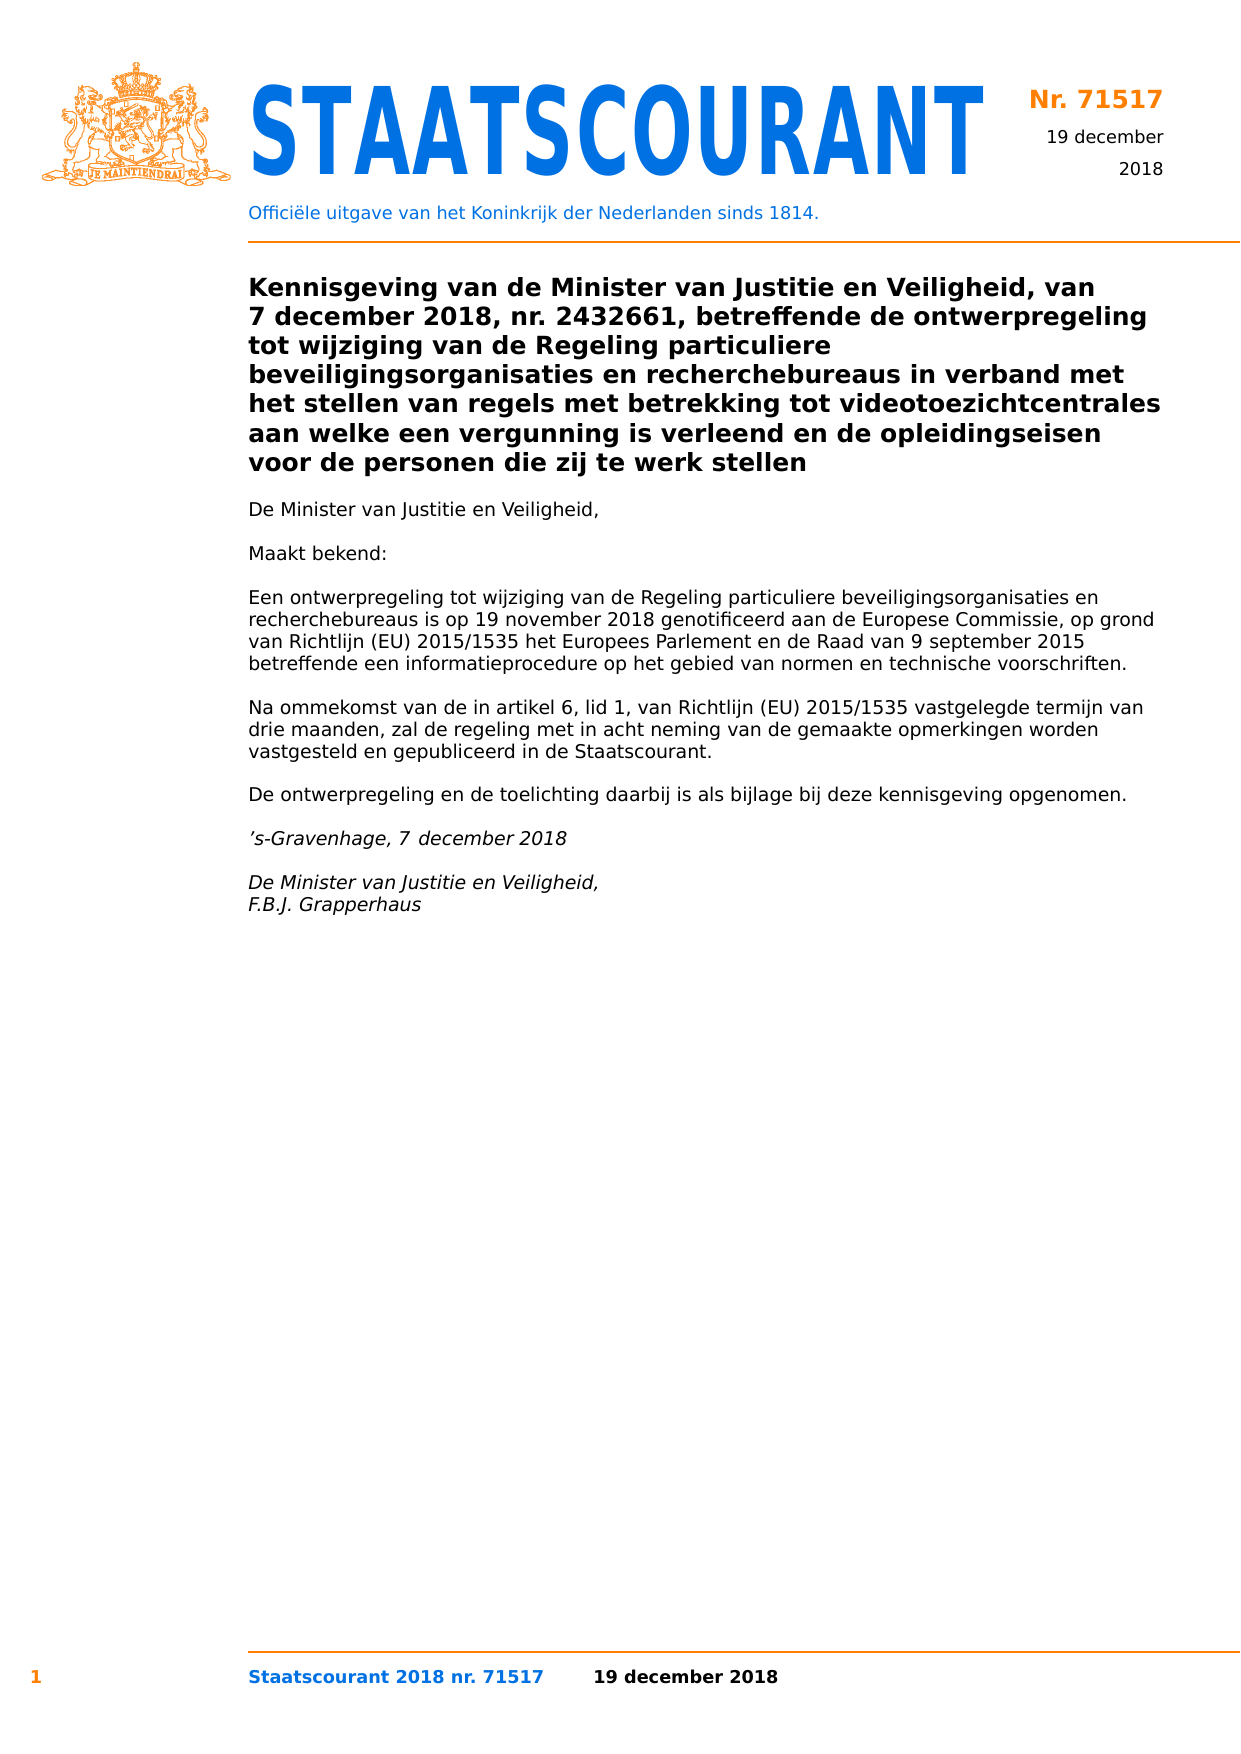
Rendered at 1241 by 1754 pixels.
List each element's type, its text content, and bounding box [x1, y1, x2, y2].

text De ontwerpregeling en de toelichting daarbij is als bijlage bij deze kennisgeving opgenomen. [248, 784, 1163, 806]
table_header Nr. 71517 [998, 62, 1240, 121]
table_header [25, 62, 248, 241]
picture [41, 62, 231, 186]
text De Minister van Justitie en Veiligheid, [248, 499, 1163, 521]
text ’s-Gravenhage, 7 december 2018 [248, 828, 1163, 850]
text Maakt bekend: [248, 543, 1163, 565]
table_cell 19 december [998, 121, 1240, 153]
table_cell Officiële uitgave van het Koninkrijk der Nederlanden sinds 1814. [248, 203, 1240, 241]
text De Minister van Justitie en Veiligheid, F.B.J. Grapperhaus [248, 872, 1163, 916]
subtitle Kennisgeving van de Minister van Justitie en Veiligheid, van 7 december 2018, nr. 2432661, betreffende de ontwerpregeling tot wijziging van de Regeling particuliere beveiligingsorganisaties en recherchebureaus in verband met het stellen van regels met betrekking tot videotoezichtcentrales aan welke een vergunning is verleend en de opleidingseisen voor de personen die zij te werk stellen [248, 273, 1163, 477]
text Na ommekomst van de in artikel 6, lid 1, van Richtlijn (EU) 2015/1535 vastgelegde termijn van drie maanden, zal de regeling met in acht neming van de gemaakte opmerkingen worden vastgesteld en gepubliceerd in de Staatscourant. [248, 697, 1163, 762]
table_header STAATSCOURANT [248, 62, 998, 203]
table_cell 2018 [998, 153, 1240, 203]
text Een ontwerpregeling tot wijziging van de Regeling particuliere beveiligingsorganisaties en recherchebureaus is op 19 november 2018 genotificeerd aan de Europese Commissie, op grond van Richtlijn (EU) 2015/1535 het Europees Parlement en de Raad van 9 september 2015 betreffende een informatieprocedure op het gebied van normen en technische voorschriften. [248, 587, 1163, 675]
